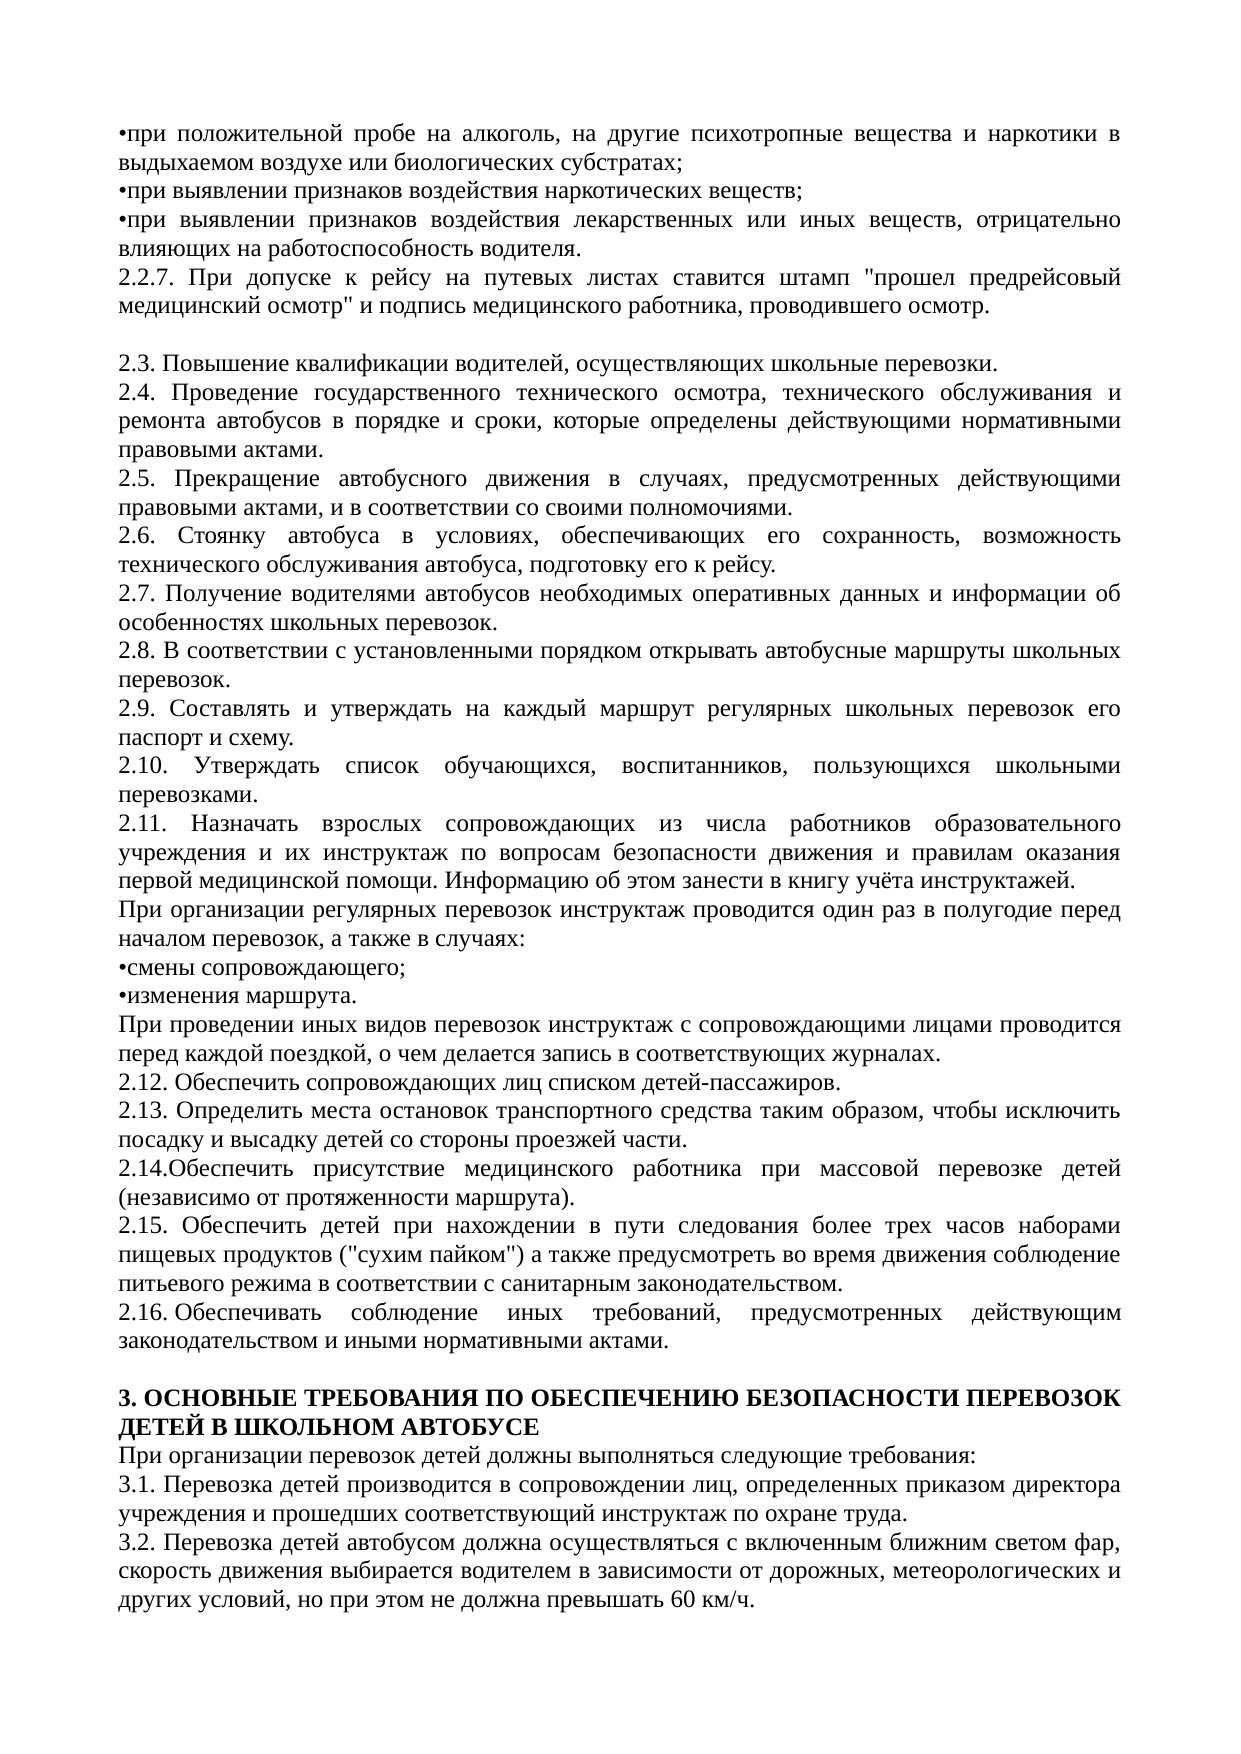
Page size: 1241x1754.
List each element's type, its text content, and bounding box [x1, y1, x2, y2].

text •смены сопровождающего; [118, 952, 1122, 981]
text 2.13. Определить места остановок транспортного средства таким образом, чтобы исключить посадку и высадку детей со стороны проезжей части. [118, 1096, 1122, 1153]
text •при положительной пробе на алкоголь, на другие психотропные вещества и наркотики в выдыхаемом воздухе или биологических субстратах; [118, 118, 1122, 176]
text 2.7. Получение водителями автобусов необходимых оперативных данных и информации об особенностях школьных перевозок. [118, 578, 1122, 636]
text При организации регулярных перевозок инструктаж проводится один раз в полугодие перед началом перевозок, а также в случаях: [118, 894, 1122, 952]
text •при выявлении признаков воздействия наркотических веществ; [118, 176, 1122, 204]
text 2.10. Утверждать список обучающихся, воспитанников, пользующихся школьными перевозками. [118, 751, 1122, 808]
text 2.16. Обеспечивать соблюдение иных требований, предусмотренных действующим законодательством и иными нормативными актами. [118, 1297, 1122, 1354]
text 3.2. Перевозка детей автобусом должна осуществляться с включенным ближним светом фар, скорость движения выбирается водителем в зависимости от дорожных, метеорологических и других условий, но при этом не должна превышать 60 км/ч. [118, 1527, 1122, 1613]
text 2.12. Обеспечить сопровождающих лиц списком детей-пассажиров. [118, 1067, 1122, 1096]
text •изменения маршрута. [118, 981, 1122, 1009]
text При организации перевозок детей должны выполняться следующие требования: [118, 1441, 1122, 1469]
text 2.6. Стоянку автобуса в условиях, обеспечивающих его сохранность, возможность технического обслуживания автобуса, подготовку его к рейсу. [118, 521, 1122, 578]
text 2.9. Составлять и утверждать на каждый маршрут регулярных школьных перевозок его паспорт и схему. [118, 693, 1122, 751]
text 2.14.Обеспечить присутствие медицинского работника при массовой перевозке детей (независимо от протяженности маршрута). [118, 1153, 1122, 1211]
text 2.8. В соответствии с установленными порядком открывать автобусные маршруты школьных перевозок. [118, 636, 1122, 693]
text 3.1. Перевозка детей производится в сопровождении лиц, определенных приказом директора учреждения и прошедших соответствующий инструктаж по охране труда. [118, 1469, 1122, 1527]
text •при выявлении признаков воздействия лекарственных или иных веществ, отрицательно влияющих на работоспособность водителя. [118, 204, 1122, 262]
text 2.3. Повышение квалификации водителей, осуществляющих школьные перевозки. [118, 348, 1122, 377]
text 3. ОСНОВНЫЕ ТРЕБОВАНИЯ ПО ОБЕСПЕЧЕНИЮ БЕЗОПАСНОСТИ ПЕРЕВОЗОК ДЕТЕЙ В ШКОЛЬНОМ АВТОБУСЕ [118, 1383, 1122, 1441]
text 2.2.7. При допуске к рейсу на путевых листах ставится штамп "прошел предрейсовый медицинский осмотр" и подпись медицинского работника, проводившего осмотр. [118, 262, 1122, 319]
text 2.4. Проведение государственного технического осмотра, технического обслуживания и ремонта автобусов в порядке и сроки, которые определены действующими нормативными правовыми актами. [118, 377, 1122, 463]
text 2.11. Назначать взрослых сопровождающих из числа работников образовательного учреждения и их инструктаж по вопросам безопасности движения и правилам оказания первой медицинской помощи. Информацию об этом занести в книгу учёта инструктажей. [118, 808, 1122, 894]
text 2.5. Прекращение автобусного движения в случаях, предусмотренных действующими правовыми актами, и в соответствии со своими полномочиями. [118, 463, 1122, 521]
text При проведении иных видов перевозок инструктаж с сопровождающими лицами проводится перед каждой поездкой, о чем делается запись в соответствующих журналах. [118, 1009, 1122, 1067]
text 2.15. Обеспечить детей при нахождении в пути следования более трех часов наборами пищевых продуктов ("сухим пайком") а также предусмотреть во время движения соблюдение питьевого режима в соответствии с санитарным законодательством. [118, 1211, 1122, 1297]
